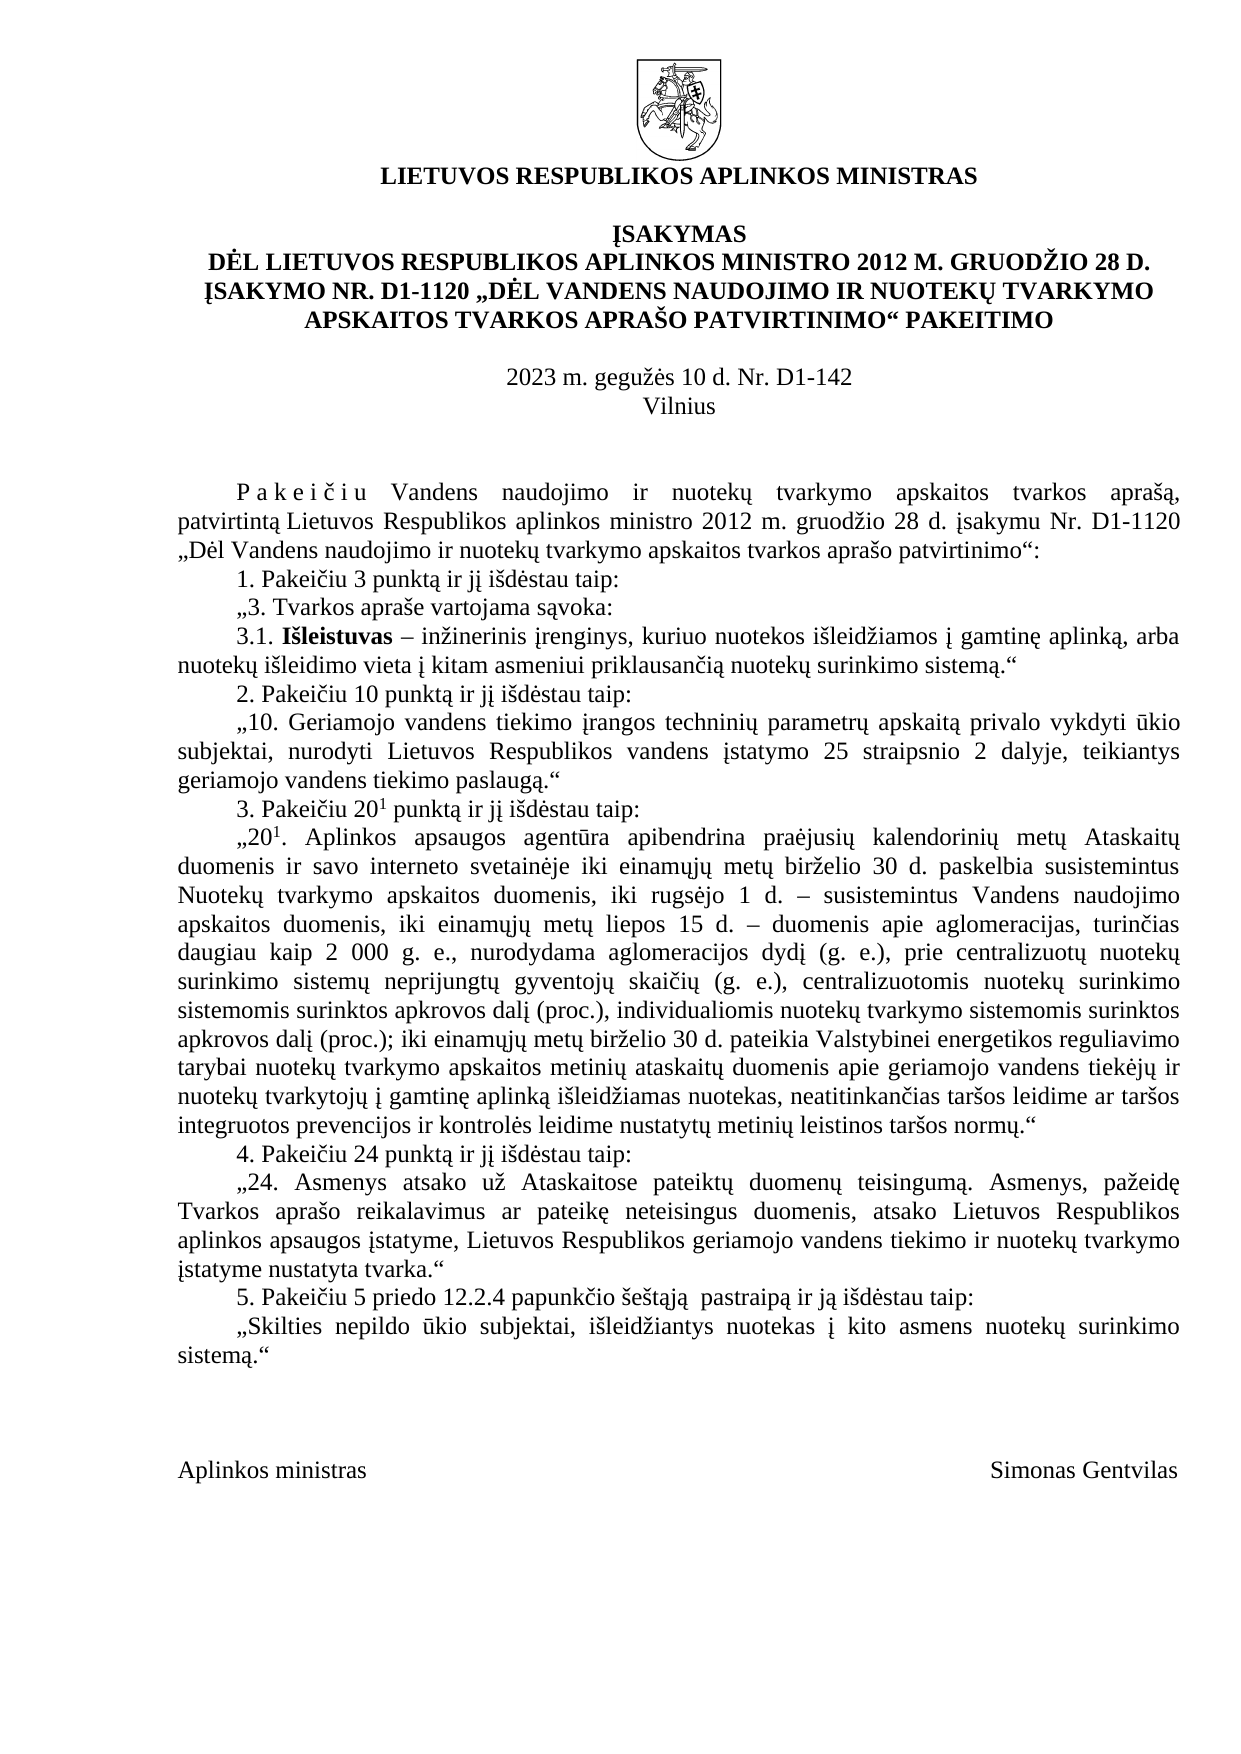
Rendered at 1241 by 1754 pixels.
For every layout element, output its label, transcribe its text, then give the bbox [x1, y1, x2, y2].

text „Skilties nepildo ūkio subjektai, išleidžiantys nuotekas į kito asmens nuotekų surinkimo sistemą.“ [177, 1311, 1181, 1369]
text 2. Pakeičiu 10 punktą ir jį išdėstau taip: [177, 679, 1181, 707]
text „10. Geriamojo vandens tiekimo įrangos techninių parametrų apskaitą privalo vykdyti ūkio subjektai, nurodyti Lietuvos Respublikos vandens įstatymo 25 straipsnio 2 dalyje, teikiantys geriamojo vandens tiekimo paslaugą.“ [177, 707, 1181, 794]
text 4. Pakeičiu 24 punktą ir jį išdėstau taip: [177, 1139, 1181, 1167]
text 2023 m. gegužės 10 d. Nr. D1-142 [177, 362, 1181, 391]
text „3. Tvarkos apraše vartojama sąvoka: [177, 592, 1181, 621]
text ĮSAKYMAS [177, 219, 1181, 247]
text „24. Asmenys atsako už Ataskaitose pateiktų duomenų teisingumą. Asmenys, pažeidę Tvarkos aprašo reikalavimus ar pateikę neteisingus duomenis, atsako Lietuvos Respublikos aplinkos apsaugos įstatyme, Lietuvos Respublikos geriamojo vandens tiekimo ir nuotekų tvarkymo įstatyme nustatyta tvarka.“ [177, 1167, 1181, 1282]
text 3. Pakeičiu 201 punktą ir jį išdėstau taip: [177, 794, 1181, 822]
text P a k e i č i u Vandens naudojimo ir nuotekų tvarkymo apskaitos tvarkos aprašą, patvirtintą Lietuvos Respublikos aplinkos ministro 2012 m. gruodžio 28 d. įsakymu Nr. D1-1120 „Dėl Vandens naudojimo ir nuotekų tvarkymo apskaitos tvarkos aprašo patvirtinimo“: [177, 477, 1181, 564]
text 5. Pakeičiu 5 priedo 12.2.4 papunkčio šeštąją pastraipą ir ją išdėstau taip: [177, 1282, 1181, 1311]
text 3.1. Išleistuvas – inžinerinis įrenginys, kuriuo nuotekos išleidžiamos į gamtinę aplinką, arba nuotekų išleidimo vieta į kitam asmeniui priklausančią nuotekų surinkimo sistemą.“ [177, 621, 1181, 679]
text 1. Pakeičiu 3 punktą ir jį išdėstau taip: [177, 564, 1181, 592]
text „201. Aplinkos apsaugos agentūra apibendrina praėjusių kalendorinių metų Ataskaitų duomenis ir savo interneto svetainėje iki einamųjų metų birželio 30 d. paskelbia susistemintus Nuotekų tvarkymo apskaitos duomenis, iki rugsėjo 1 d. – susistemintus Vandens naudojimo apskaitos duomenis, iki einamųjų metų liepos 15 d. – duomenis apie aglomeracijas, turinčias daugiau kaip 2 000 g. e., nurodydama aglomeracijos dydį (g. e.), prie centralizuotų nuotekų surinkimo sistemų neprijungtų gyventojų skaičių (g. e.), centralizuotomis nuotekų surinkimo sistemomis surinktos apkrovos dalį (proc.), individualiomis nuotekų tvarkymo sistemomis surinktos apkrovos dalį (proc.); iki einamųjų metų birželio 30 d. pateikia Valstybinei energetikos reguliavimo tarybai nuotekų tvarkymo apskaitos metinių ataskaitų duomenis apie geriamojo vandens tiekėjų ir nuotekų tvarkytojų į gamtinę aplinką išleidžiamas nuotekas, neatitinkančias taršos leidime ar taršos integruotos prevencijos ir kontrolės leidime nustatytų metinių leistinos taršos normų.“ [177, 822, 1181, 1139]
text Aplinkos ministras Simonas Gentvilas [177, 1455, 1181, 1484]
text Vilnius [177, 391, 1181, 420]
text LIETUVOS RESPUBLIKOS APLINKOS MINISTRAS [177, 161, 1181, 190]
text DĖL LIETUVOS RESPUBLIKOS APLINKOS MINISTRO 2012 M. GRUODŽIO 28 D. ĮSAKYMO NR. D1-1120 „DĖL VANDENS NAUDOJIMO IR NUOTEKŲ TVARKYMO APSKAITOS TVARKOS APRAŠO PATVIRTINIMO“ PAKEITIMO [177, 247, 1181, 334]
